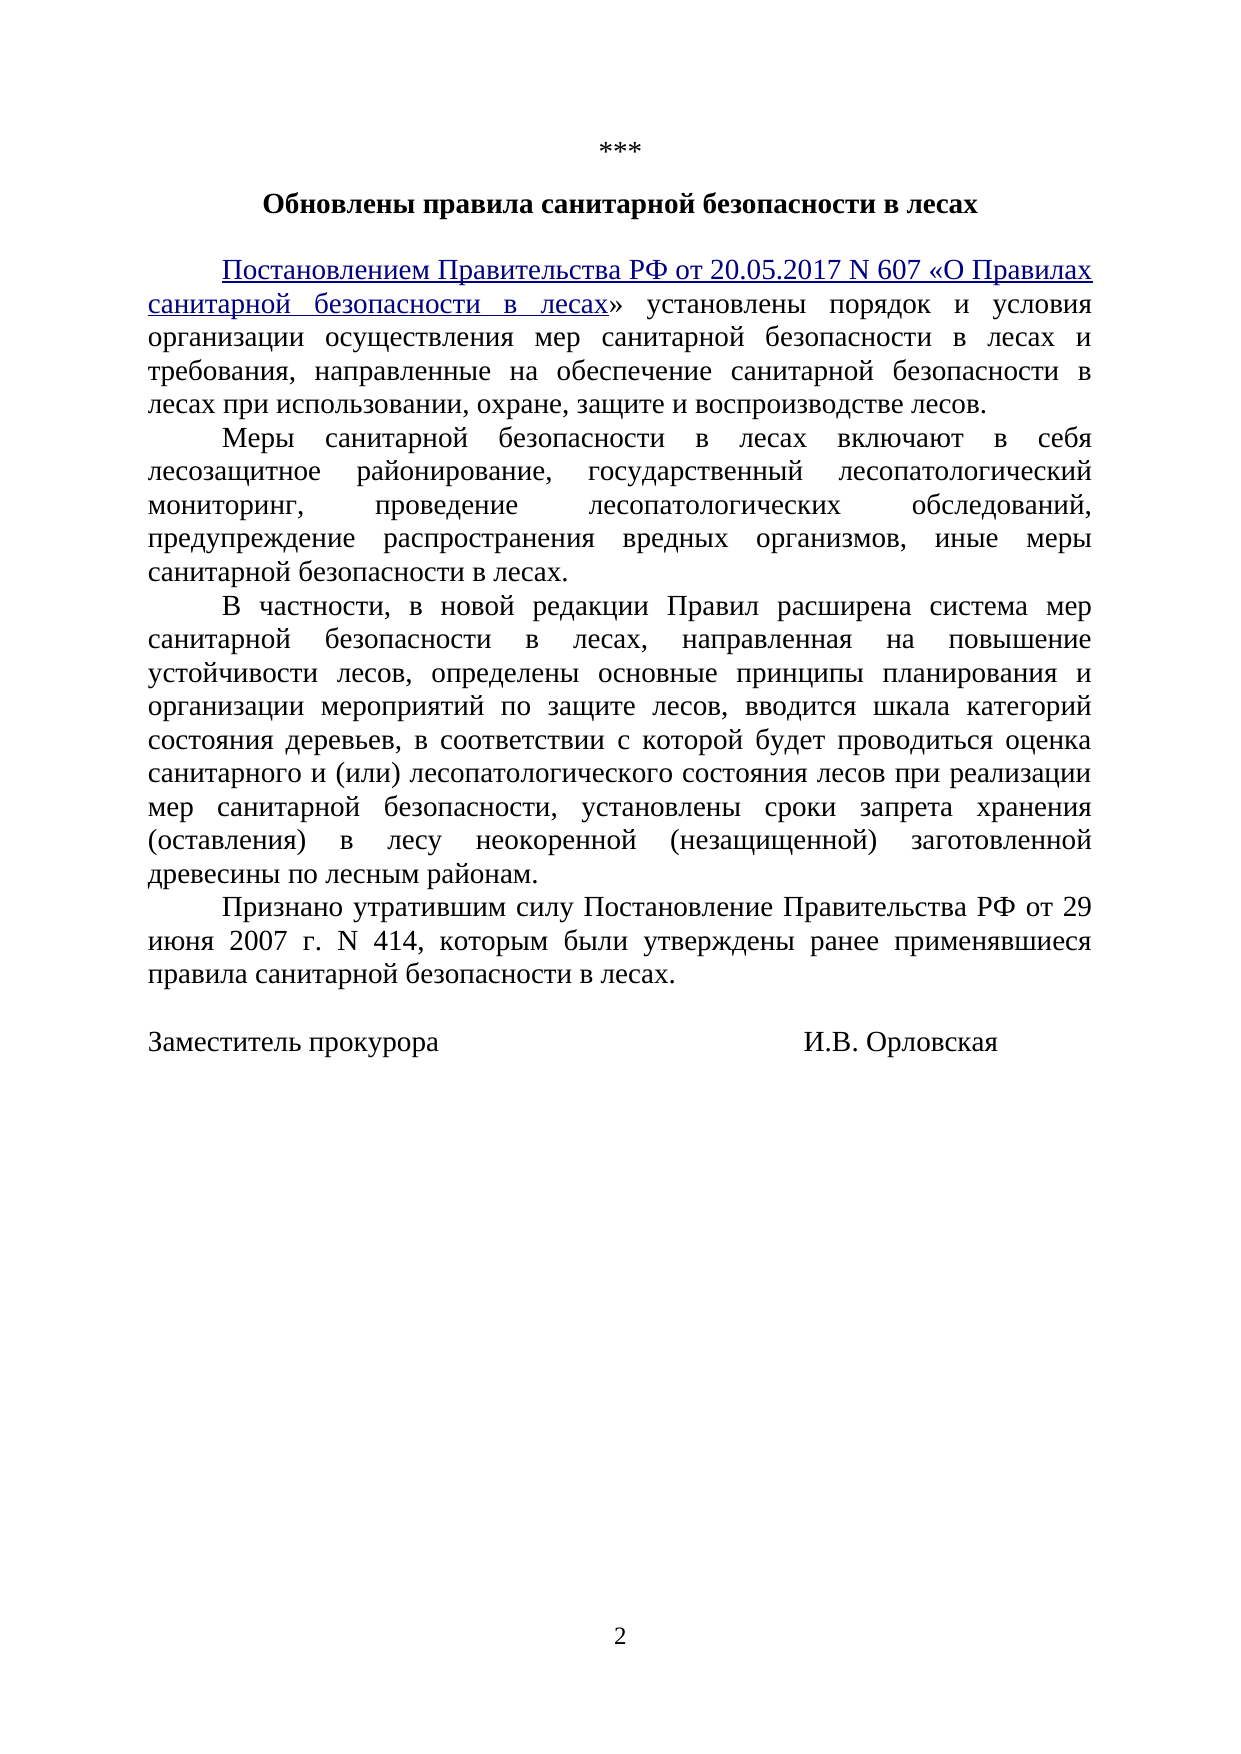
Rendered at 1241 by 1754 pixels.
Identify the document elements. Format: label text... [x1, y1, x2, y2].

text Меры санитарной безопасности в лесах включают в себя лесозащитное районирование, государственный лесопатологический мониторинг, проведение лесопатологических обследований, предупреждение распространения вредных организмов, иные меры санитарной безопасности в лесах. [148, 420, 1092, 588]
text Признано утратившим силу Постановление Правительства РФ от 29 июня 2007 г. N 414, которым были утверждены ранее применявшиеся правила санитарной безопасности в лесах. [148, 889, 1092, 990]
text Заместитель прокурора И.В. Орловская [148, 1024, 1092, 1057]
text Постановлением Правительства РФ от 20.05.2017 N 607 «О Правилах санитарной безопасности в лесах» установлены порядок и условия организации осуществления мер санитарной безопасности в лесах и требования, направленные на обеспечение санитарной безопасности в лесах при использовании, охране, защите и воспроизводстве лесов. [148, 252, 1092, 420]
text *** [148, 134, 1092, 168]
text Обновлены правила санитарной безопасности в лесах [148, 194, 1092, 219]
text В частности, в новой редакции Правил расширена система мер санитарной безопасности в лесах, направленная на повышение устойчивости лесов, определены основные принципы планирования и организации мероприятий по защите лесов, вводится шкала категорий состояния деревьев, в соответствии с которой будет проводиться оценка санитарного и (или) лесопатологического состояния лесов при реализации мер санитарной безопасности, установлены сроки запрета хранения (оставления) в лесу неокоренной (незащищенной) заготовленной древесины по лесным районам. [148, 588, 1092, 889]
